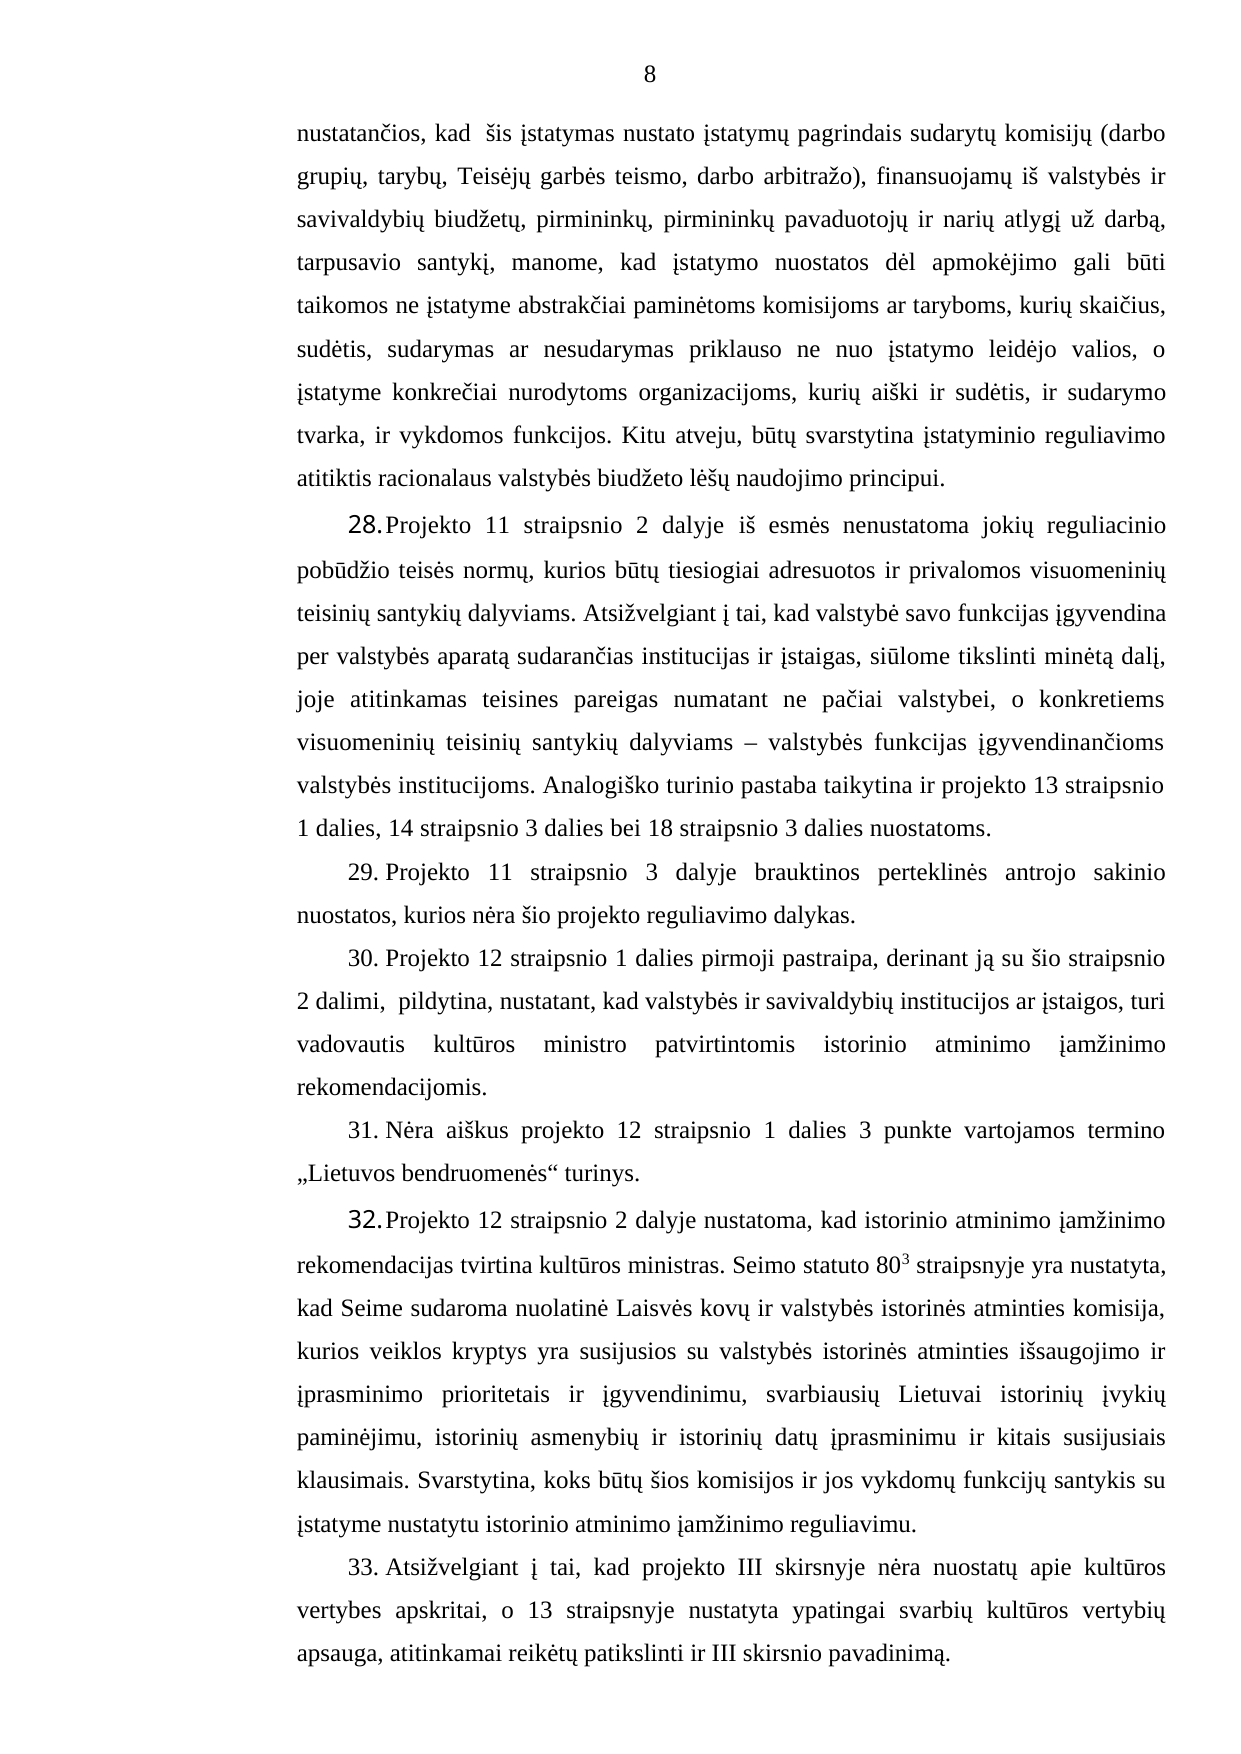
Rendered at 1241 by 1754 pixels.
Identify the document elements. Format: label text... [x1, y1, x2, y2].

list Projekto 12 straipsnio 1 dalies pirmoji pastraipa, derinant ją su šio straipsnio 2 dalimi, pildytina, nustatant, kad valstybės ir savivaldybių institucijos ar įstaigos, turi vadovautis kultūros ministro patvirtintomis istorinio atminimo įamžinimo rekomendacijomis. [259, 943, 1167, 1101]
list Projekto 11 straipsnio 2 dalyje iš esmės nenustatoma jokių reguliacinio pobūdžio teisės normų, kurios būtų tiesiogiai adresuotos ir privalomos visuomeninių teisinių santykių dalyviams. Atsižvelgiant į tai, kad valstybė savo funkcijas įgyvendina per valstybės aparatą sudarančias institucijas ir įstaigas, siūlome tikslinti minėtą dalį, joje atitinkamas teisines pareigas numatant ne pačiai valstybei, o konkretiems visuomeninių teisinių santykių dalyviams – valstybės funkcijas įgyvendinančioms valstybės institucijoms. Analogiško turinio pastaba taikytina ir projekto 13 straipsnio 1 dalies, 14 straipsnio 3 dalies bei 18 straipsnio 3 dalies nuostatoms. [259, 506, 1167, 842]
list Projekto 12 straipsnio 2 dalyje nustatoma, kad istorinio atminimo įamžinimo rekomendacijas tvirtina kultūros ministras. Seimo statuto 803 straipsnyje yra nustatyta, kad Seime sudaroma nuolatinė Laisvės kovų ir valstybės istorinės atminties komisija, kurios veiklos kryptys yra susijusios su valstybės istorinės atminties išsaugojimo ir įprasminimo prioritetais ir įgyvendinimu, svarbiausių Lietuvai istorinių įvykių paminėjimu, istorinių asmenybių ir istorinių datų įprasminimu ir kitais susijusiais klausimais. Svarstytina, koks būtų šios komisijos ir jos vykdomų funkcijų santykis su įstatyme nustatytu istorinio atminimo įamžinimo reguliavimu. [259, 1202, 1167, 1537]
list nustatančios, kad šis įstatymas nustato įstatymų pagrindais sudarytų komisijų (darbo grupių, tarybų, Teisėjų garbės teismo, darbo arbitražo), finansuojamų iš valstybės ir savivaldybių biudžetų, pirmininkų, pirmininkų pavaduotojų ir narių atlygį už darbą, tarpusavio santykį, manome, kad įstatymo nuostatos dėl apmokėjimo gali būti taikomos ne įstatyme abstrakčiai paminėtoms komisijoms ar taryboms, kurių skaičius, sudėtis, sudarymas ar nesudarymas priklauso ne nuo įstatymo leidėjo valios, o įstatyme konkrečiai nurodytoms organizacijoms, kurių aiški ir sudėtis, ir sudarymo tvarka, ir vykdomos funkcijos. Kitu atveju, būtų svarstytina įstatyminio reguliavimo atitiktis racionalaus valstybės biudžeto lėšų naudojimo principui. [259, 118, 1167, 492]
list Atsižvelgiant į tai, kad projekto III skirsnyje nėra nuostatų apie kultūros vertybes apskritai, o 13 straipsnyje nustatyta ypatingai svarbių kultūros vertybių apsauga, atitinkamai reikėtų patikslinti ir III skirsnio pavadinimą. [259, 1552, 1167, 1667]
list Nėra aiškus projekto 12 straipsnio 1 dalies 3 punkte vartojamos termino „Lietuvos bendruomenės“ turinys. [259, 1115, 1167, 1187]
list Projekto 11 straipsnio 3 dalyje brauktinos perteklinės antrojo sakinio nuostatos, kurios nėra šio projekto reguliavimo dalykas. [259, 857, 1167, 928]
